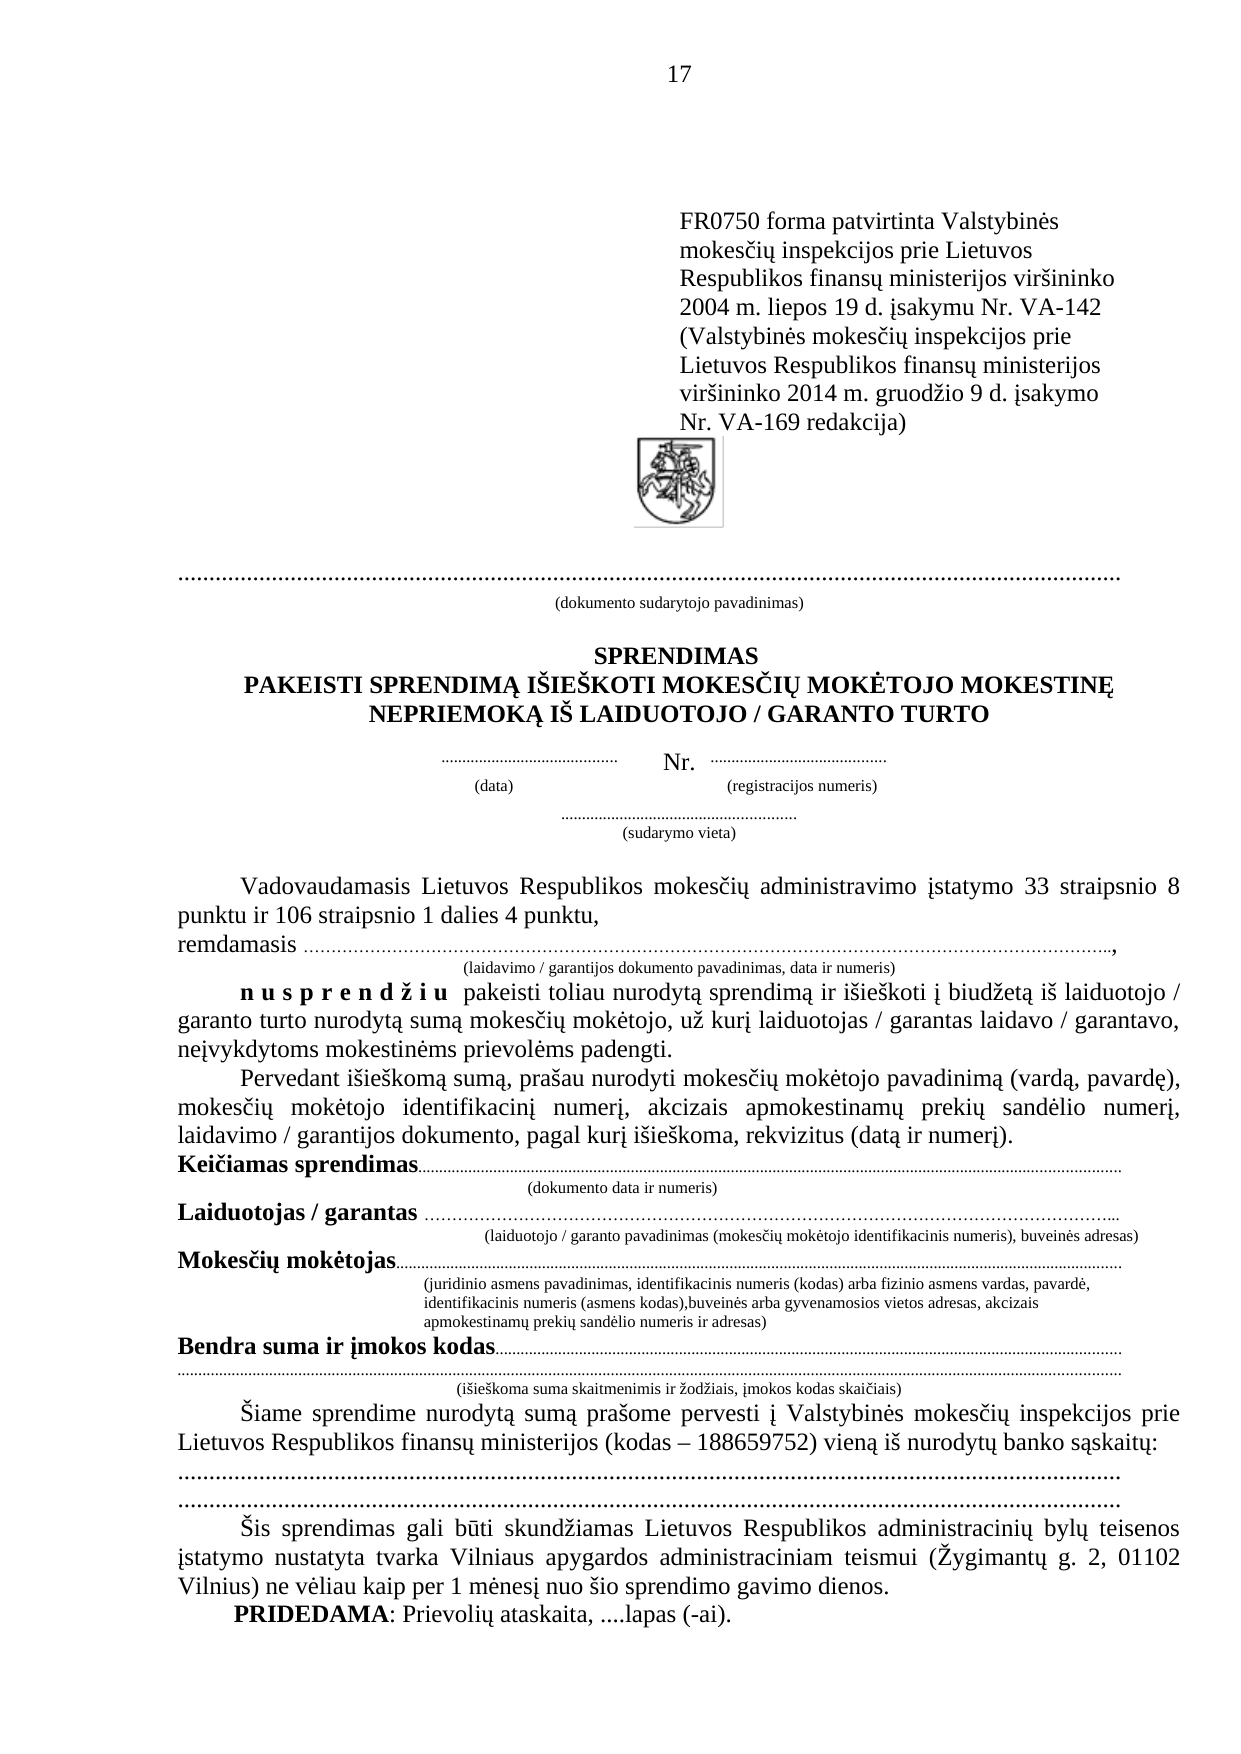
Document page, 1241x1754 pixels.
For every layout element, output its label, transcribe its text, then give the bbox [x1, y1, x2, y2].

text viršininko 2014 m. gruodžio 9 d. įsakymo [177, 378, 1181, 407]
text FR0750 forma patvirtinta Valstybinės [177, 206, 1181, 235]
text (juridinio asmens pavadinimas, identifikacinis numeris (kodas) arba fizinio asmens vardas, pavardė, [402, 1274, 1181, 1293]
text (laidavimo / garantijos dokumento pavadinimas, data ir numeris) [177, 957, 1181, 977]
text Keičiamas sprendimas [177, 1149, 1181, 1178]
table_cell [648, 775, 710, 804]
text (išieškoma suma skaitmenimis ir žodžiais, įmokos kodas skaičiais) [177, 1379, 1181, 1398]
table_cell [441, 804, 917, 823]
text ....................................................................................................................................................... [177, 557, 1181, 586]
text Laiduotojas / garantas ……………………………………………………………………………………………………………... [177, 1197, 1181, 1226]
text Šis sprendimas gali būti skundžiamas Lietuvos Respublikos administracinių bylų teisenos įstatymo nustatyta tvarka Vilniaus apygardos administraciniam teismui (Žygimantų g. 2, 01102 Vilnius) ne vėliau kaip per 1 mėnesį nuo šio sprendimo gavimo dienos. [177, 1513, 1181, 1599]
text Vadovaudamasis Lietuvos Respublikos mokesčių administravimo įstatymo 33 straipsnio 8 punktu ir 106 straipsnio 1 dalies 4 punktu, [177, 871, 1181, 929]
text SPRENDIMAS [177, 641, 1181, 670]
text Respublikos finansų ministerijos viršininko [177, 263, 1181, 292]
text Šiame sprendime nurodytą sumą prašome pervesti į Valstybinės mokesčių inspekcijos prie Lietuvos Respublikos finansų ministerijos (kodas – 188659752) vieną iš nurodytų banko sąskaitų: [177, 1398, 1181, 1456]
table_cell (sudarymo vieta) [441, 823, 917, 842]
text (dokumento data ir numeris) [177, 1178, 1181, 1197]
table_header [710, 747, 917, 775]
table_cell (data) [441, 775, 648, 804]
text apmokestinamų prekių sandėlio numeris ir adresas) [402, 1312, 1181, 1331]
text Nr. VA-169 redakcija) [177, 407, 1181, 436]
text Pervedant išieškomą sumą, prašau nurodyti mokesčių mokėtojo pavadinimą (vardą, pavardę), mokesčių mokėtojo identifikacinį numerį, akcizais apmokestinamų prekių sandėlio numerį, laidavimo / garantijos dokumento, pagal kurį išieškoma, rekvizitus (datą ir numerį). [177, 1063, 1181, 1149]
text remdamasis ……………………………………………………………………………………………………………………………….., [177, 929, 1181, 957]
table_header [441, 747, 648, 775]
text PAKEISTI SPRENDIMĄ IŠIEŠKOTI MOKESČIŲ MOKĖTOJO MOKESTINĘ NEPRIEMOKĄ IŠ LAIDUOTOJO / GARANTO TURTO [177, 670, 1181, 727]
text mokesčių inspekcijos prie Lietuvos [177, 235, 1181, 263]
text PRIDEDAMA: Prievolių ataskaita, ....lapas (-ai). [177, 1599, 1181, 1628]
table_header Nr. [648, 747, 710, 775]
text Lietuvos Respublikos finansų ministerijos [177, 350, 1181, 378]
text ....................................................................................................................................................... [177, 1456, 1181, 1484]
table_cell (registracijos numeris) [710, 775, 917, 804]
text n u s p r e n d ž i u pakeisti toliau nurodytą sprendimą ir išieškoti į biudžetą iš laiduotojo / garanto turto nurodytą sumą mokesčių mokėtojo, už kurį laiduotojas / garantas laidavo / garantavo, neįvykdytoms mokestinėms prievolėms padengti. [177, 977, 1181, 1063]
text (Valstybinės mokesčių inspekcijos prie [177, 321, 1181, 350]
text ....................................................................................................................................................... [177, 1484, 1181, 1513]
text identifikacinis numeris (asmens kodas),buveinės arba gyvenamosios vietos adresas, akcizais [402, 1293, 1181, 1312]
text 2004 m. liepos 19 d. įsakymu Nr. VA-142 [177, 292, 1181, 321]
text Mokesčių mokėtojas [177, 1245, 1181, 1274]
text (laiduotojo / garanto pavadinimas (mokesčių mokėtojo identifikacinis numeris), buveinės adresas) [177, 1226, 1181, 1245]
text (dokumento sudarytojo pavadinimas) [177, 586, 1181, 612]
text Bendra suma ir įmokos kodas [177, 1331, 1181, 1360]
